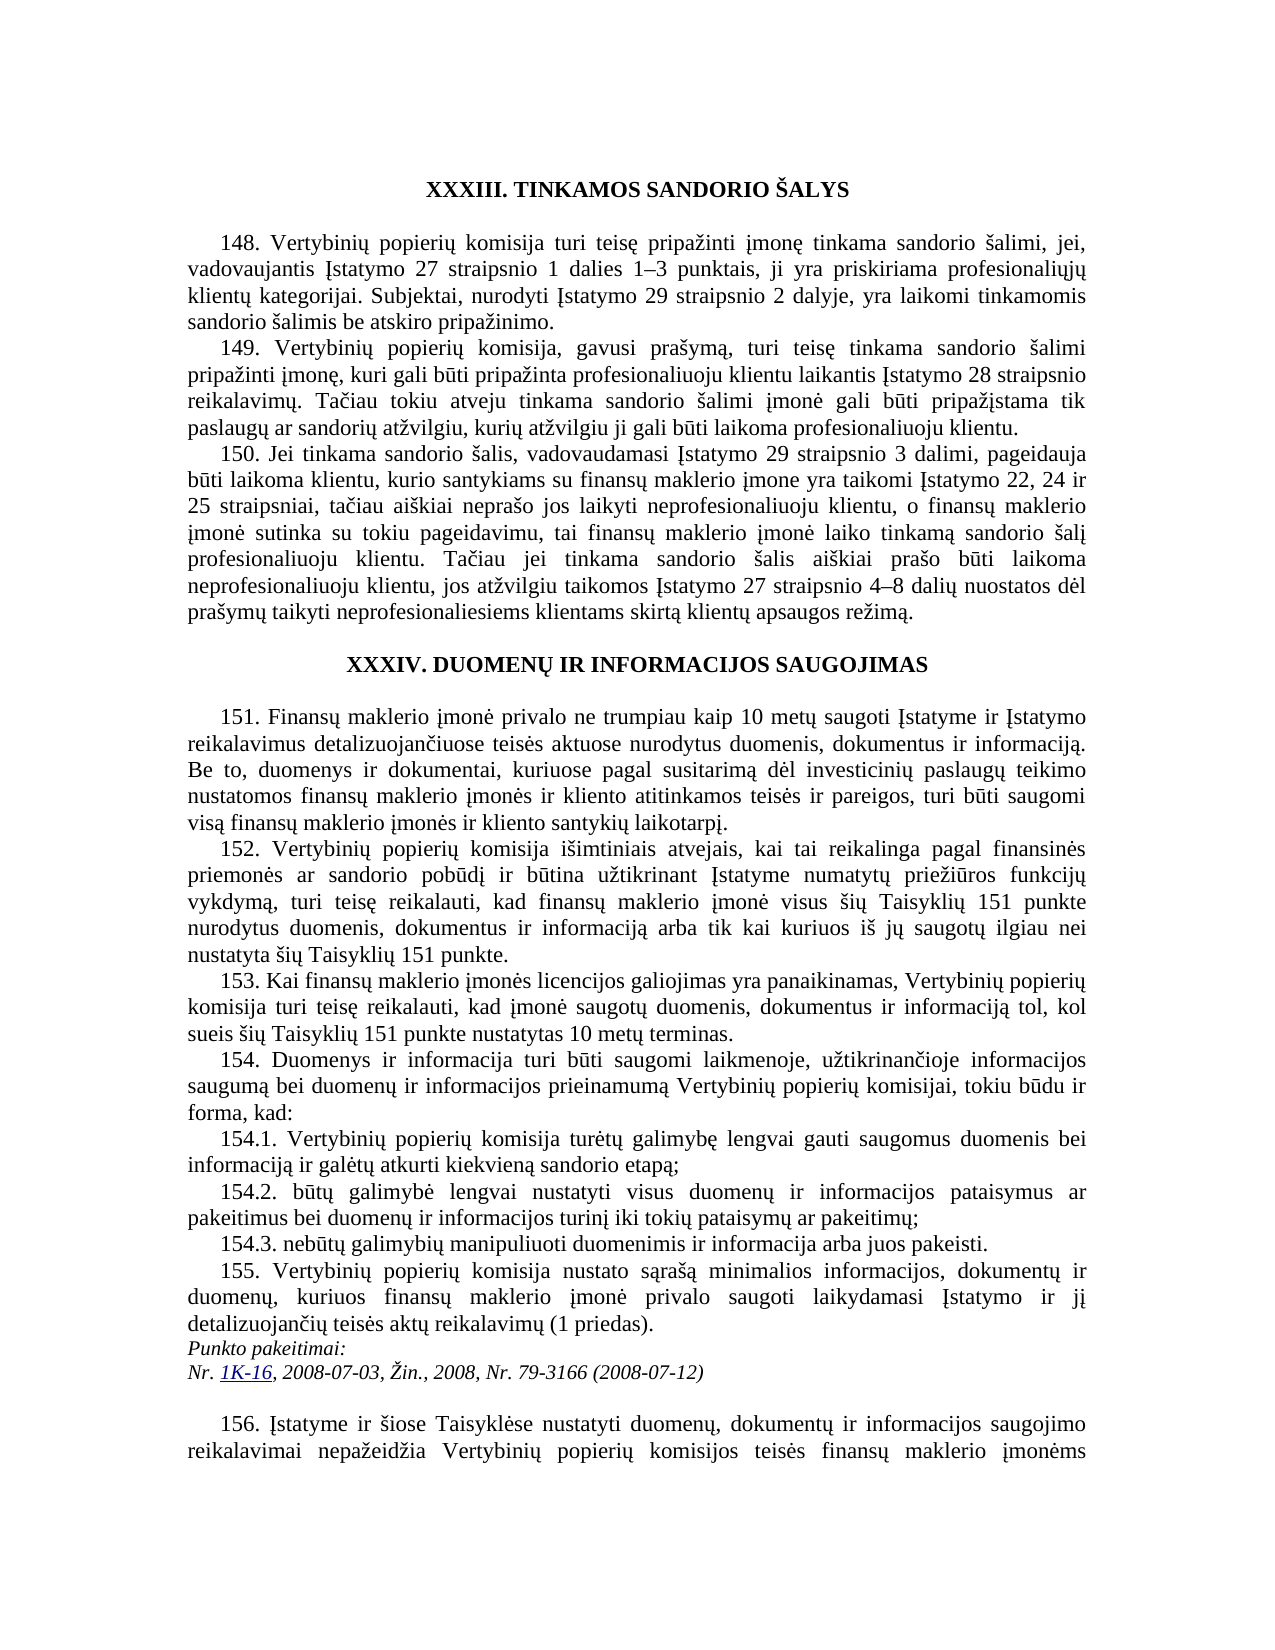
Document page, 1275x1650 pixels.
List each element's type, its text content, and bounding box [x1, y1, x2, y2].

text 149. Vertybinių popierių komisija, gavusi prašymą, turi teisę tinkama sandorio šalimi pripažinti įmonę, kuri gali būti pripažinta profesionaliuoju klientu laikantis Įstatymo 28 straipsnio reikalavimų. Tačiau tokiu atveju tinkama sandorio šalimi įmonė gali būti pripažįstama tik paslaugų ar sandorių atžvilgiu, kurių atžvilgiu ji gali būti laikoma profesionaliuoju klientu. [187, 334, 1087, 440]
text 155. Vertybinių popierių komisija nustato sąrašą minimalios informacijos, dokumentų ir duomenų, kuriuos finansų maklerio įmonė privalo saugoti laikydamasi Įstatymo ir jį detalizuojančių teisės aktų reikalavimų (1 priedas). [187, 1257, 1087, 1336]
text Punkto pakeitimai: [187, 1336, 1087, 1360]
text 156. Įstatyme ir šiose Taisyklėse nustatyti duomenų, dokumentų ir informacijos saugojimo reikalavimai nepažeidžia Vertybinių popierių komisijos teisės finansų maklerio įmonėms [187, 1410, 1087, 1463]
text 153. Kai finansų maklerio įmonės licencijos galiojimas yra panaikinamas, Vertybinių popierių komisija turi teisę reikalauti, kad įmonė saugotų duomenis, dokumentus ir informaciją tol, kol sueis šių Taisyklių 151 punkte nustatytas 10 metų terminas. [187, 967, 1087, 1046]
text XXXIII. Tinkamos sandorio šalys [187, 176, 1087, 203]
text XXXIV. Duomenų ir informacijos saugojimas [187, 651, 1087, 677]
text 152. Vertybinių popierių komisija išimtiniais atvejais, kai tai reikalinga pagal finansinės priemonės ar sandorio pobūdį ir būtina užtikrinant Įstatyme numatytų priežiūros funkcijų vykdymą, turi teisę reikalauti, kad finansų maklerio įmonė visus šių Taisyklių 151 punkte nurodytus duomenis, dokumentus ir informaciją arba tik kai kuriuos iš jų saugotų ilgiau nei nustatyta šių Taisyklių 151 punkte. [187, 835, 1087, 967]
text Nr. 1K-16, 2008-07-03, Žin., 2008, Nr. 79-3166 (2008-07-12) [187, 1360, 1087, 1384]
text 154.3. nebūtų galimybių manipuliuoti duomenimis ir informacija arba juos pakeisti. [187, 1231, 1087, 1257]
text 150. Jei tinkama sandorio šalis, vadovaudamasi Įstatymo 29 straipsnio 3 dalimi, pageidauja būti laikoma klientu, kurio santykiams su finansų maklerio įmone yra taikomi Įstatymo 22, 24 ir 25 straipsniai, tačiau aiškiai neprašo jos laikyti neprofesionaliuoju klientu, o finansų maklerio įmonė sutinka su tokiu pageidavimu, tai finansų maklerio įmonė laiko tinkamą sandorio šalį profesionaliuoju klientu. Tačiau jei tinkama sandorio šalis aiškiai prašo būti laikoma neprofesionaliuoju klientu, jos atžvilgiu taikomos Įstatymo 27 straipsnio 4–8 dalių nuostatos dėl prašymų taikyti neprofesionaliesiems klientams skirtą klientų apsaugos režimą. [187, 440, 1087, 624]
text 154.2. būtų galimybė lengvai nustatyti visus duomenų ir informacijos pataisymus ar pakeitimus bei duomenų ir informacijos turinį iki tokių pataisymų ar pakeitimų; [187, 1178, 1087, 1231]
text 148. Vertybinių popierių komisija turi teisę pripažinti įmonę tinkama sandorio šalimi, jei, vadovaujantis Įstatymo 27 straipsnio 1 dalies 1–3 punktais, ji yra priskiriama profesionaliųjų klientų kategorijai. Subjektai, nurodyti Įstatymo 29 straipsnio 2 dalyje, yra laikomi tinkamomis sandorio šalimis be atskiro pripažinimo. [187, 229, 1087, 334]
text 154. Duomenys ir informacija turi būti saugomi laikmenoje, užtikrinančioje informacijos saugumą bei duomenų ir informacijos prieinamumą Vertybinių popierių komisijai, tokiu būdu ir forma, kad: [187, 1046, 1087, 1125]
text 154.1. Vertybinių popierių komisija turėtų galimybę lengvai gauti saugomus duomenis bei informaciją ir galėtų atkurti kiekvieną sandorio etapą; [187, 1125, 1087, 1178]
text 151. Finansų maklerio įmonė privalo ne trumpiau kaip 10 metų saugoti Įstatyme ir Įstatymo reikalavimus detalizuojančiuose teisės aktuose nurodytus duomenis, dokumentus ir informaciją. Be to, duomenys ir dokumentai, kuriuose pagal susitarimą dėl investicinių paslaugų teikimo nustatomos finansų maklerio įmonės ir kliento atitinkamos teisės ir pareigos, turi būti saugomi visą finansų maklerio įmonės ir kliento santykių laikotarpį. [187, 703, 1087, 835]
